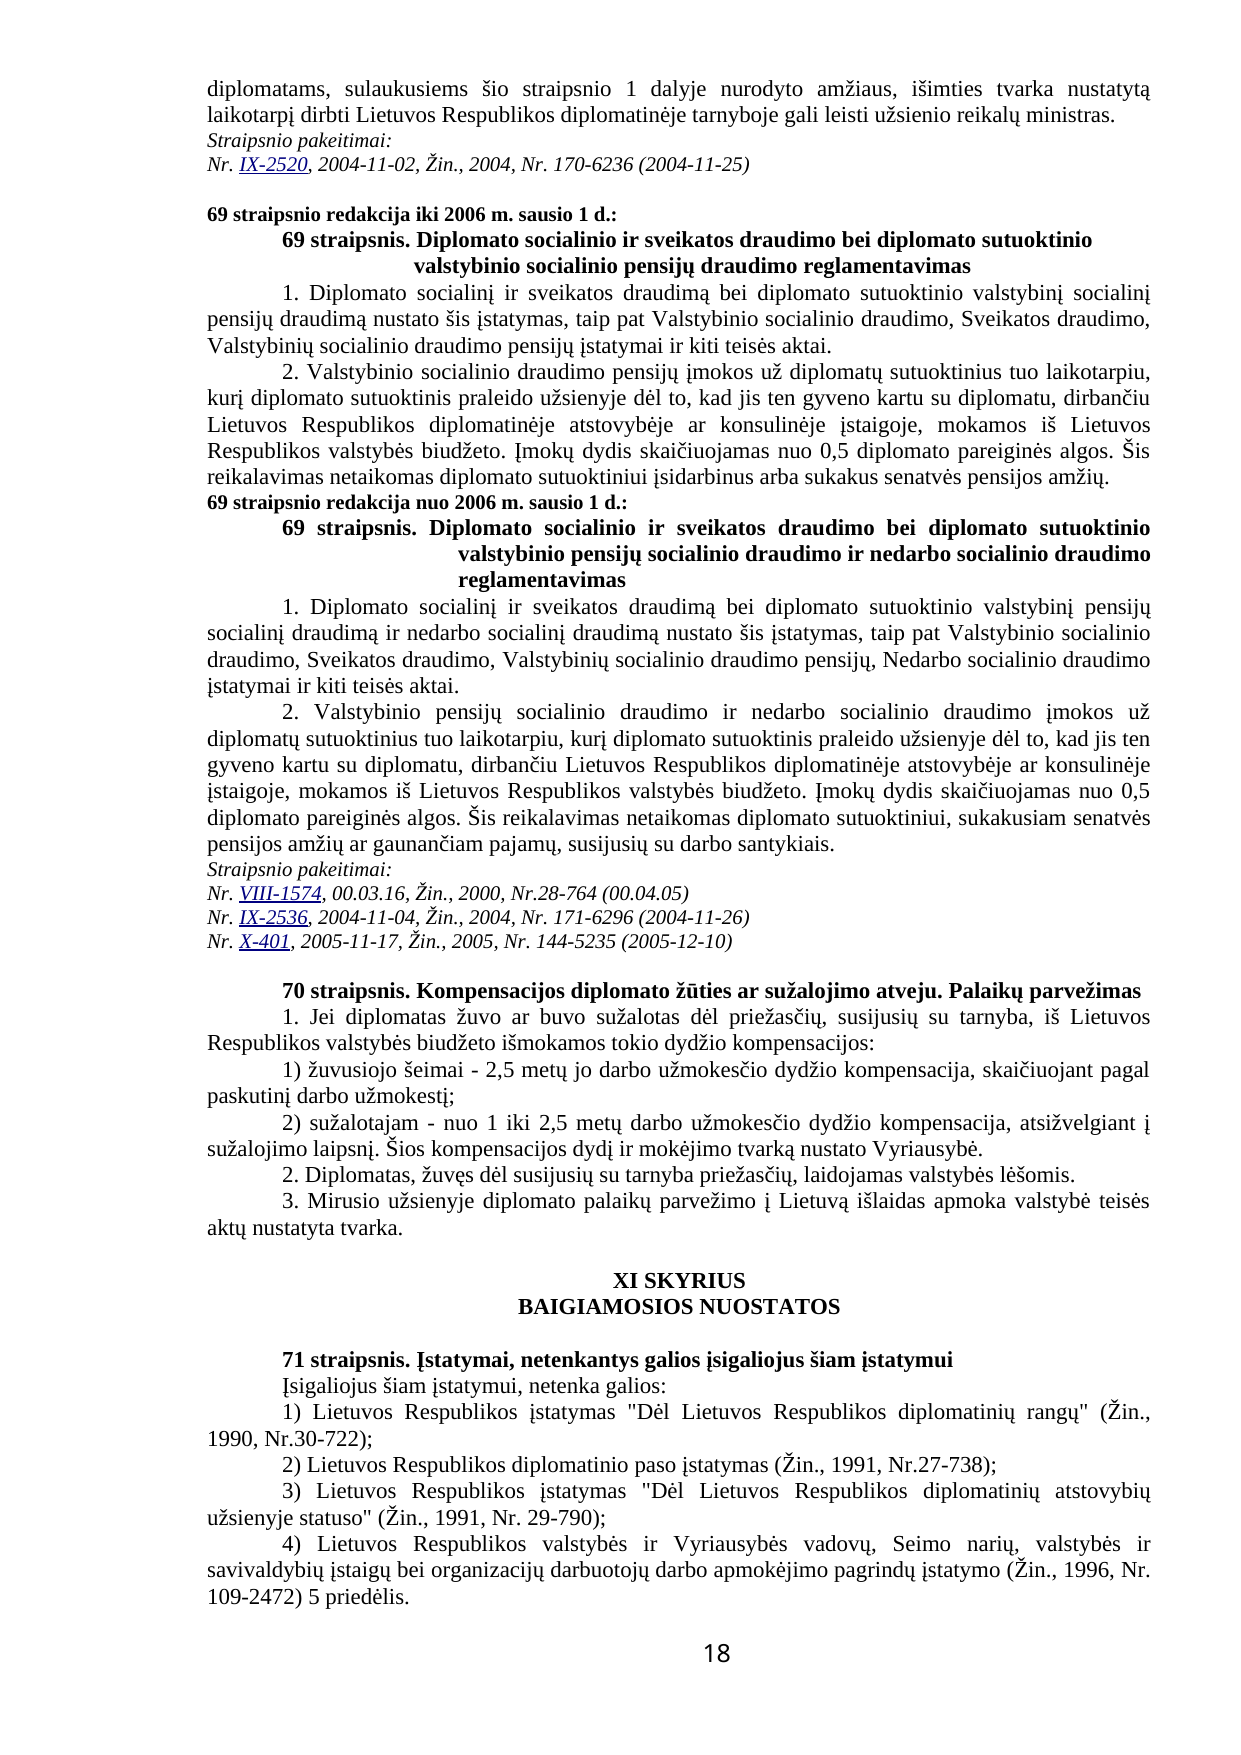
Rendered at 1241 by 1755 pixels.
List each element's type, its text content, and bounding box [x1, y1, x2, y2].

text Nr. X-401, 2005-11-17, Žin., 2005, Nr. 144-5235 (2005-12-10) [207, 929, 1152, 953]
text 1. Diplomato socialinį ir sveikatos draudimą bei diplomato sutuoktinio valstybinį pensijų socialinį draudimą ir nedarbo socialinį draudimą nustato šis įstatymas, taip pat Valstybinio socialinio draudimo, Sveikatos draudimo, Valstybinių socialinio draudimo pensijų, Nedarbo socialinio draudimo įstatymai ir kiti teisės aktai. [207, 593, 1152, 698]
text 2. Valstybinio pensijų socialinio draudimo ir nedarbo socialinio draudimo įmokos už diplomatų sutuoktinius tuo laikotarpiu, kurį diplomato sutuoktinis praleido užsienyje dėl to, kad jis ten gyveno kartu su diplomatu, dirbančiu Lietuvos Respublikos diplomatinėje atstovybėje ar konsulinėje įstaigoje, mokamos iš Lietuvos Respublikos valstybės biudžeto. Įmokų dydis skaičiuojamas nuo 0,5 diplomato pareiginės algos. Šis reikalavimas netaikomas diplomato sutuoktiniui, sukakusiam senatvės pensijos amžių ar gaunančiam pajamų, susijusių su darbo santykiais. [207, 698, 1152, 856]
text 2. Valstybinio socialinio draudimo pensijų įmokos už diplomatų sutuoktinius tuo laikotarpiu, kurį diplomato sutuoktinis praleido užsienyje dėl to, kad jis ten gyveno kartu su diplomatu, dirbančiu Lietuvos Respublikos diplomatinėje atstovybėje ar konsulinėje įstaigoje, mokamos iš Lietuvos Respublikos valstybės biudžeto. Įmokų dydis skaičiuojamas nuo 0,5 diplomato pareiginės algos. Šis reikalavimas netaikomas diplomato sutuoktiniui įsidarbinus arba sukakus senatvės pensijos amžių. [207, 358, 1152, 490]
text 2) Lietuvos Respublikos diplomatinio paso įstatymas (Žin., 1991, Nr.27-738); [207, 1451, 1152, 1477]
text 69 straipsnis. Diplomato socialinio ir sveikatos draudimo bei diplomato sutuoktinio [282, 226, 1152, 253]
text 1. Jei diplomatas žuvo ar buvo sužalotas dėl priežasčių, susijusių su tarnyba, iš Lietuvos Respublikos valstybės biudžeto išmokamos tokio dydžio kompensacijos: [207, 1003, 1152, 1056]
text 69 straipsnis. Diplomato socialinio ir sveikatos draudimo bei diplomato sutuoktinio valstybinio pensijų socialinio draudimo ir nedarbo socialinio draudimo reglamentavimas [282, 514, 1152, 593]
text 70 straipsnis. Kompensacijos diplomato žūties ar sužalojimo atveju. Palaikų parvežimas [282, 977, 1152, 1003]
text 1. Diplomato socialinį ir sveikatos draudimą bei diplomato sutuoktinio valstybinį socialinį pensijų draudimą nustato šis įstatymas, taip pat Valstybinio socialinio draudimo, Sveikatos draudimo, Valstybinių socialinio draudimo pensijų įstatymai ir kiti teisės aktai. [207, 279, 1152, 358]
text 2) sužalotajam - nuo 1 iki 2,5 metų darbo užmokesčio dydžio kompensacija, atsižvelgiant į sužalojimo laipsnį. Šios kompensacijos dydį ir mokėjimo tvarką nustato Vyriausybė. [207, 1108, 1152, 1161]
text Nr. IX-2536, 2004-11-04, Žin., 2004, Nr. 171-6296 (2004-11-26) [207, 904, 1152, 929]
text diplomatams, sulaukusiems šio straipsnio 1 dalyje nurodyto amžiaus, išimties tvarka nustatytą laikotarpį dirbti Lietuvos Respublikos diplomatinėje tarnyboje gali leisti užsienio reikalų ministras. [207, 75, 1152, 128]
text 69 straipsnio redakcija nuo 2006 m. sausio 1 d.: [207, 490, 1152, 514]
text Straipsnio pakeitimai: [207, 856, 1152, 881]
text 71 straipsnis. Įstatymai, netenkantys galios įsigaliojus šiam įstatymui [207, 1346, 1152, 1372]
text Įsigaliojus šiam įstatymui, netenka galios: [207, 1372, 1152, 1398]
text 1) žuvusiojo šeimai - 2,5 metų jo darbo užmokesčio dydžio kompensacija, skaičiuojant pagal paskutinį darbo užmokestį; [207, 1056, 1152, 1108]
text 4) Lietuvos Respublikos valstybės ir Vyriausybės vadovų, Seimo narių, valstybės ir savivaldybių įstaigų bei organizacijų darbuotojų darbo apmokėjimo pagrindų įstatymo (Žin., 1996, Nr. 109-2472) 5 priedėlis. [207, 1530, 1152, 1609]
text Nr. IX-2520, 2004-11-02, Žin., 2004, Nr. 170-6236 (2004-11-25) [207, 152, 1152, 176]
text 1) Lietuvos Respublikos įstatymas "Dėl Lietuvos Respublikos diplomatinių rangų" (Žin., 1990, Nr.30-722); [207, 1398, 1152, 1451]
text XI SKYRIUS [207, 1267, 1152, 1293]
text 69 straipsnio redakcija iki 2006 m. sausio 1 d.: [207, 202, 1152, 226]
text Nr. VIII-1574, 00.03.16, Žin., 2000, Nr.28-764 (00.04.05) [207, 881, 1152, 904]
text 3) Lietuvos Respublikos įstatymas "Dėl Lietuvos Respublikos diplomatinių atstovybių užsienyje statuso" (Žin., 1991, Nr. 29-790); [207, 1477, 1152, 1530]
text valstybinio socialinio pensijų draudimo reglamentavimas [413, 253, 1152, 279]
text 2. Diplomatas, žuvęs dėl susijusių su tarnyba priežasčių, laidojamas valstybės lėšomis. [207, 1161, 1152, 1188]
text Straipsnio pakeitimai: [207, 128, 1152, 152]
text 3. Mirusio užsienyje diplomato palaikų parvežimo į Lietuvą išlaidas apmoka valstybė teisės aktų nustatyta tvarka. [207, 1188, 1152, 1240]
text BAIGIAMOSIOS NUOSTATOS [207, 1293, 1152, 1319]
